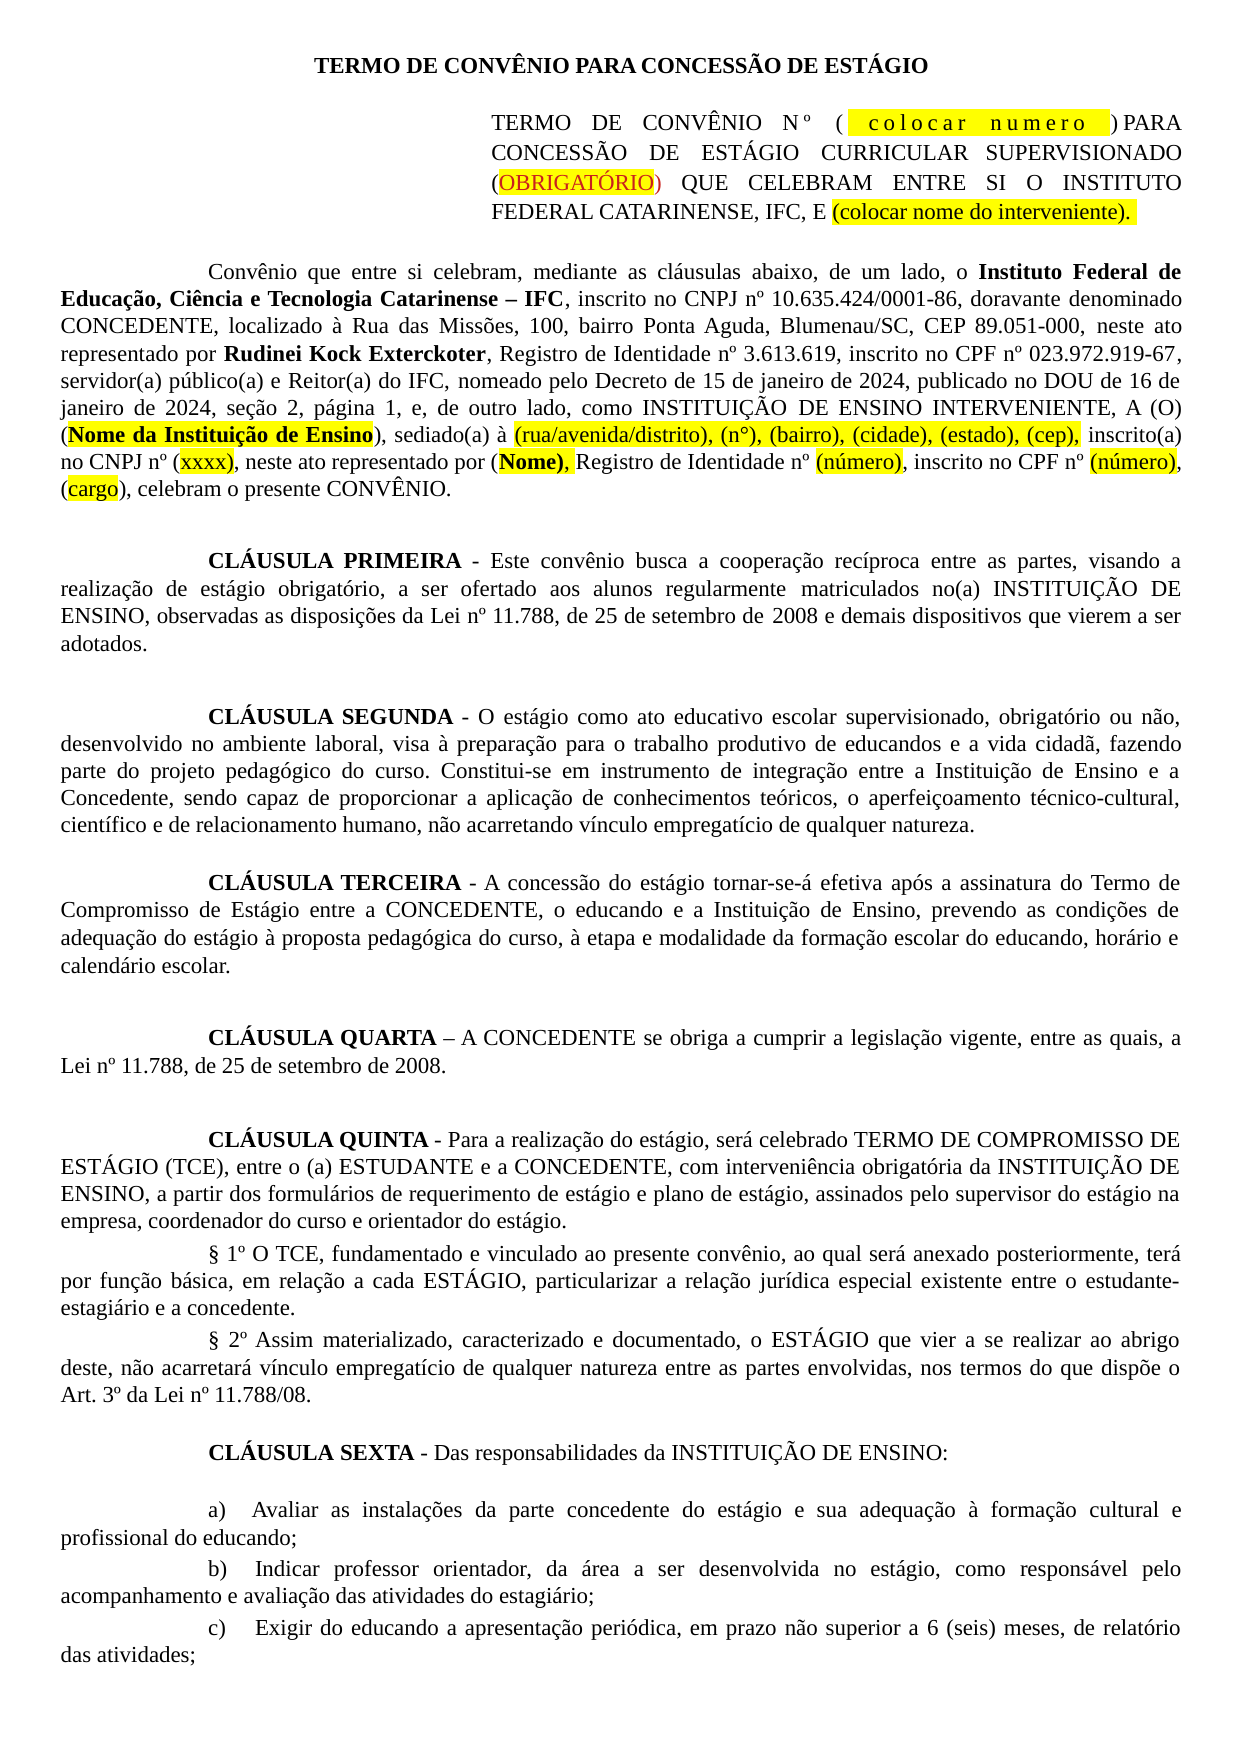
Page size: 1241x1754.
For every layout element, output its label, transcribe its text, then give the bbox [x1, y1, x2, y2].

text Convênio que entre si celebram, mediante as cláusulas abaixo, de um lado, o Instituto Federal de Educação, Ciência e Tecnologia Catarinense – IFC, inscrito no CNPJ nº 10.635.424/0001-86, doravante denominado CONCEDENTE, localizado à Rua das Missões, 100, bairro Ponta Aguda, Blumenau/SC, CEP 89.051-000, neste ato representado por Rudinei Kock Exterckoter, Registro de Identidade nº 3.613.619, inscrito no CPF nº 023.972.919-67, servidor(a) público(a) e Reitor(a) do IFC, nomeado pelo Decreto de 15 de janeiro de 2024, publicado no DOU de 16 de janeiro de 2024, seção 2, página 1, e, de outro lado, como INSTITUIÇÃO DE ENSINO INTERVENIENTE, A (O) (Nome da Instituição de Ensino), sediado(a) à (rua/avenida/distrito), (n°), (bairro), (cidade), (estado), (cep), inscrito(a) no CNPJ nº (xxxx), neste ato representado por (Nome), Registro de Identidade nº (número), inscrito no CPF nº (número), (cargo), celebram o presente CONVÊNIO. [60, 258, 1182, 501]
list Indicar professor orientador, da área a ser desenvolvida no estágio, como responsável pelo acompanhamento e avaliação das atividades do estagiário; [60, 1555, 1182, 1609]
text CLÁUSULA QUINTA - Para a realização do estágio, será celebrado TERMO DE COMPROMISSO DE ESTÁGIO (TCE), entre o (a) ESTUDANTE e a CONCEDENTE, com interveniência obrigatória da INSTITUIÇÃO DE ENSINO, a partir dos formulários de requerimento de estágio e plano de estágio, assinados pelo supervisor do estágio na empresa, coordenador do curso e orientador do estágio. [60, 1126, 1182, 1234]
list Exigir do educando a apresentação periódica, em prazo não superior a 6 (seis) meses, de relatório das atividades; [60, 1613, 1182, 1668]
text TERMO DE CONVÊNIO Nº ( colocar numero )PARA CONCESSÃO DE ESTÁGIO CURRICULAR SUPERVISIONADO (OBRIGATÓRIO) QUE CELEBRAM ENTRE SI O INSTITUTO FEDERAL CATARINENSE, IFC, E (colocar nome do interveniente). [491, 109, 1182, 225]
text TERMO DE CONVÊNIO PARA CONCESSÃO DE ESTÁGIO [48, 53, 1194, 79]
text CLÁUSULA QUARTA – A CONCEDENTE se obriga a cumprir a legislação vigente, entre as quais, a Lei nº 11.788, de 25 de setembro de 2008. [60, 1024, 1182, 1079]
text CLÁUSULA PRIMEIRA - Este convênio busca a cooperação recíproca entre as partes, visando a realização de estágio obrigatório, a ser ofertado aos alunos regularmente matriculados no(a) INSTITUIÇÃO DE ENSINO, observadas as disposições da Lei nº 11.788, de 25 de setembro de 2008 e demais dispositivos que vierem a ser adotados. [60, 547, 1182, 656]
text CLÁUSULA SEXTA - Das responsabilidades da INSTITUIÇÃO DE ENSINO: [208, 1439, 1194, 1465]
text § 1º O TCE, fundamentado e vinculado ao presente convênio, ao qual será anexado posteriormente, terá por função básica, em relação a cada ESTÁGIO, particularizar a relação jurídica especial existente entre o estudante- estagiário e a concedente. [60, 1240, 1182, 1321]
text CLÁUSULA TERCEIRA - A concessão do estágio tornar-se-á efetiva após a assinatura do Termo de Compromisso de Estágio entre a CONCEDENTE, o educando e a Instituição de Ensino, prevendo as condições de adequação do estágio à proposta pedagógica do curso, à etapa e modalidade da formação escolar do educando, horário e calendário escolar. [60, 869, 1182, 978]
text CLÁUSULA SEGUNDA - O estágio como ato educativo escolar supervisionado, obrigatório ou não, desenvolvido no ambiente laboral, visa à preparação para o trabalho produtivo de educandos e a vida cidadã, fazendo parte do projeto pedagógico do curso. Constitui-se em instrumento de integração entre a Instituição de Ensino e a Concedente, sendo capaz de proporcionar a aplicação de conhecimentos teóricos, o aperfeiçoamento técnico-cultural, científico e de relacionamento humano, não acarretando vínculo empregatício de qualquer natureza. [60, 703, 1182, 837]
text § 2º Assim materializado, caracterizado e documentado, o ESTÁGIO que vier a se realizar ao abrigo deste, não acarretará vínculo empregatício de qualquer natureza entre as partes envolvidas, nos termos do que dispõe o Art. 3º da Lei nº 11.788/08. [60, 1327, 1182, 1407]
list Avaliar as instalações da parte concedente do estágio e sua adequação à formação cultural e profissional do educando; [60, 1496, 1181, 1550]
